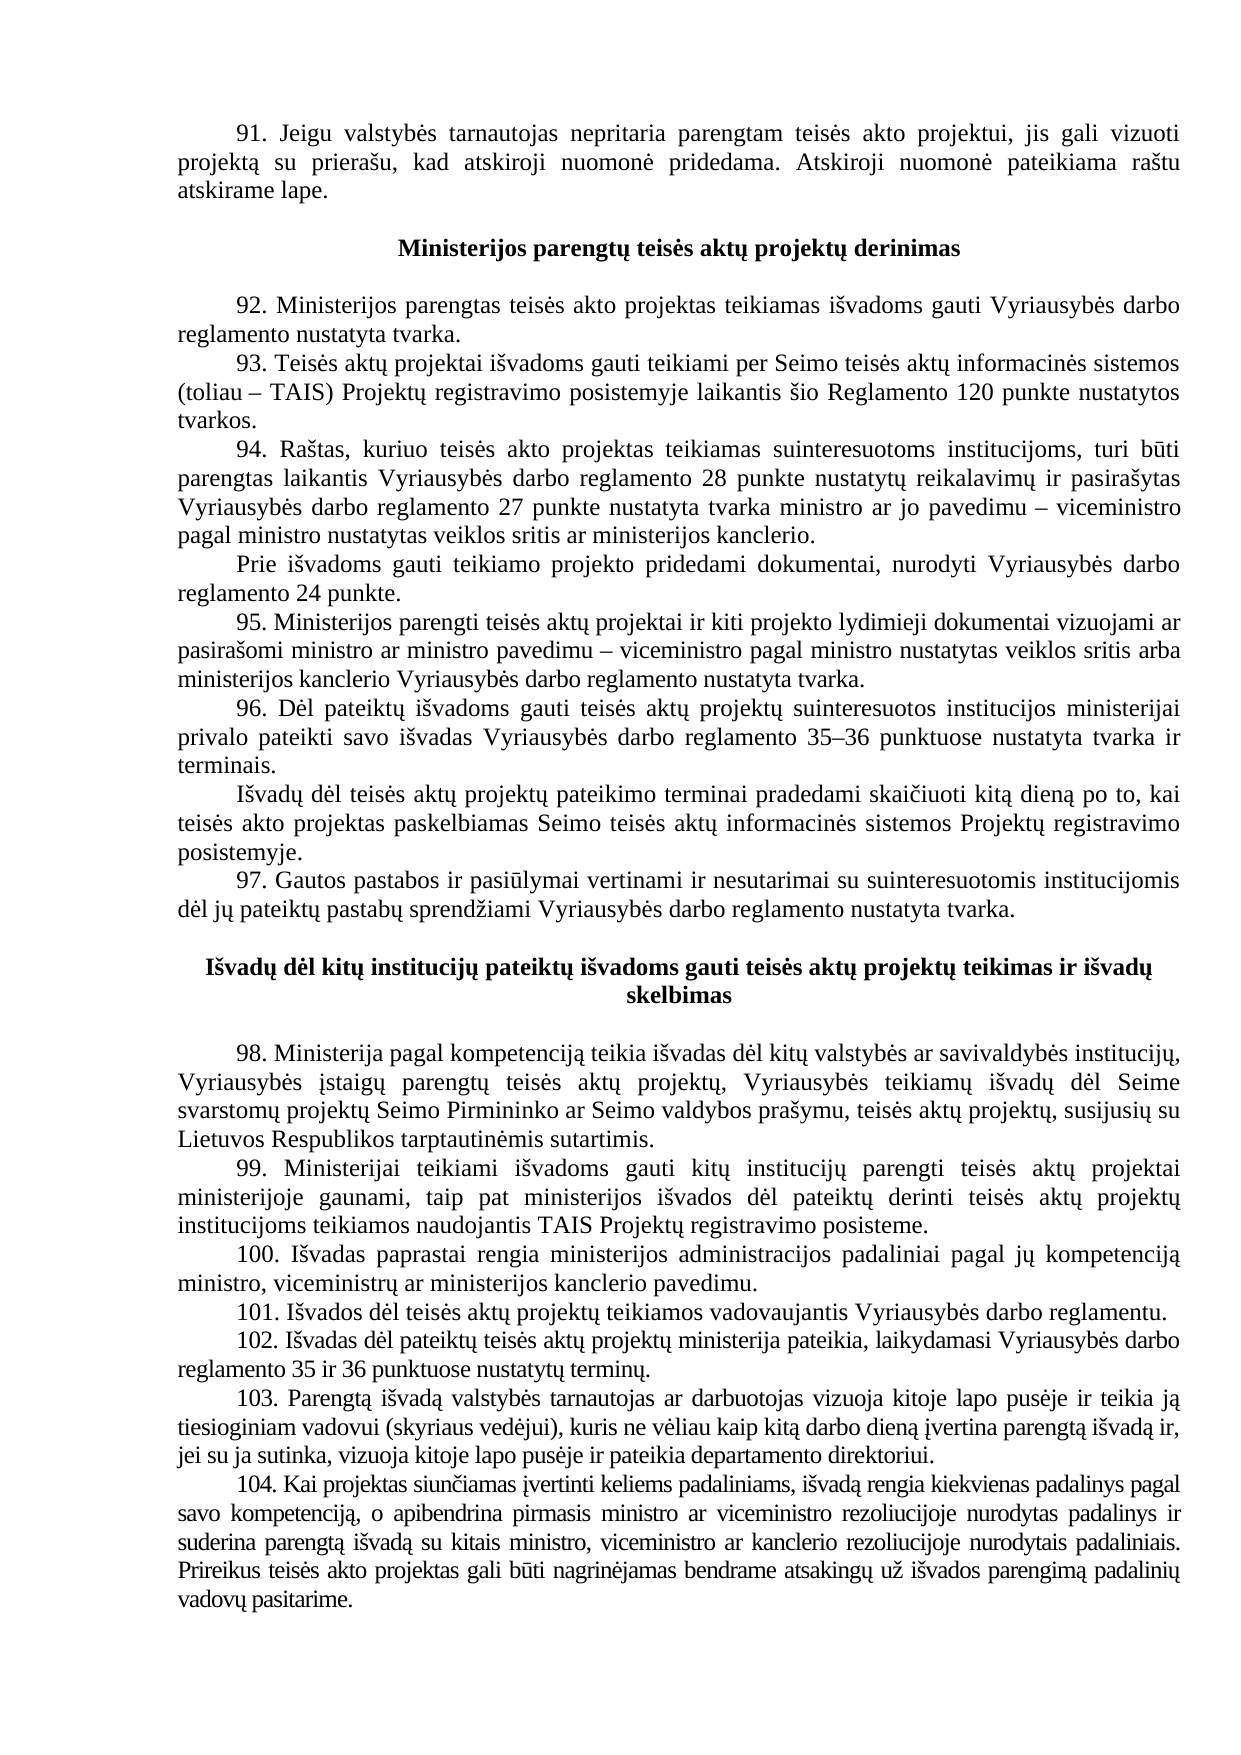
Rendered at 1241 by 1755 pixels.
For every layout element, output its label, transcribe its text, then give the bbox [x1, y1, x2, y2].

text Ministerijos parengtų teisės aktų projektų derinimas [177, 233, 1181, 262]
text 95. Ministerijos parengti teisės aktų projektai ir kiti projekto lydimieji dokumentai vizuojami ar pasirašomi ministro ar ministro pavedimu – viceministro pagal ministro nustatytas veiklos sritis arba ministerijos kanclerio Vyriausybės darbo reglamento nustatyta tvarka. [177, 607, 1181, 693]
text Prie išvadoms gauti teikiamo projekto pridedami dokumentai, nurodyti Vyriausybės darbo reglamento 24 punkte. [177, 549, 1181, 607]
text 97. Gautos pastabos ir pasiūlymai vertinami ir nesutarimai su suinteresuotomis institucijomis dėl jų pateiktų pastabų sprendžiami Vyriausybės darbo reglamento nustatyta tvarka. [177, 866, 1181, 923]
text Išvadų dėl kitų institucijų pateiktų išvadoms gauti teisės aktų projektų teikimas ir išvadų skelbimas [177, 952, 1181, 1009]
text 91. Jeigu valstybės tarnautojas nepritaria parengtam teisės akto projektui, jis gali vizuoti projektą su prierašu, kad atskiroji nuomonė pridedama. Atskiroji nuomonė pateikiama raštu atskirame lape. [177, 118, 1181, 204]
text 98. Ministerija pagal kompetenciją teikia išvadas dėl kitų valstybės ar savivaldybės institucijų, Vyriausybės įstaigų parengtų teisės aktų projektų, Vyriausybės teikiamų išvadų dėl Seime svarstomų projektų Seimo Pirmininko ar Seimo valdybos prašymu, teisės aktų projektų, susijusių su Lietuvos Respublikos tarptautinėmis sutartimis. [177, 1038, 1181, 1153]
text 93. Teisės aktų projektai išvadoms gauti teikiami per Seimo teisės aktų informacinės sistemos (toliau – TAIS) Projektų registravimo posistemyje laikantis šio Reglamento 120 punkte nustatytos tvarkos. [177, 348, 1181, 434]
text 94. Raštas, kuriuo teisės akto projektas teikiamas suinteresuotoms institucijoms, turi būti parengtas laikantis Vyriausybės darbo reglamento 28 punkte nustatytų reikalavimų ir pasirašytas Vyriausybės darbo reglamento 27 punkte nustatyta tvarka ministro ar jo pavedimu – viceministro pagal ministro nustatytas veiklos sritis ar ministerijos kanclerio. [177, 434, 1181, 549]
text 101. Išvados dėl teisės aktų projektų teikiamos vadovaujantis Vyriausybės darbo reglamentu. [177, 1297, 1181, 1326]
text 102. Išvadas dėl pateiktų teisės aktų projektų ministerija pateikia, laikydamasi Vyriausybės darbo reglamento 35 ir 36 punktuose nustatytų terminų. [177, 1326, 1181, 1383]
text 100. Išvadas paprastai rengia ministerijos administracijos padaliniai pagal jų kompetenciją ministro, viceministrų ar ministerijos kanclerio pavedimu. [177, 1239, 1181, 1297]
text 103. Parengtą išvadą valstybės tarnautojas ar darbuotojas vizuoja kitoje lapo pusėje ir teikia ją tiesioginiam vadovui (skyriaus vedėjui), kuris ne vėliau kaip kitą darbo dieną įvertina parengtą išvadą ir, jei su ja sutinka, vizuoja kitoje lapo pusėje ir pateikia departamento direktoriui. [177, 1383, 1181, 1469]
text Išvadų dėl teisės aktų projektų pateikimo terminai pradedami skaičiuoti kitą dieną po to, kai teisės akto projektas paskelbiamas Seimo teisės aktų informacinės sistemos Projektų registravimo posistemyje. [177, 779, 1181, 866]
text 92. Ministerijos parengtas teisės akto projektas teikiamas išvadoms gauti Vyriausybės darbo reglamento nustatyta tvarka. [177, 291, 1181, 348]
text 96. Dėl pateiktų išvadoms gauti teisės aktų projektų suinteresuotos institucijos ministerijai privalo pateikti savo išvadas Vyriausybės darbo reglamento 35–36 punktuose nustatyta tvarka ir terminais. [177, 693, 1181, 779]
text 104. Kai projektas siunčiamas įvertinti keliems padaliniams, išvadą rengia kiekvienas padalinys pagal savo kompetenciją, o apibendrina pirmasis ministro ar viceministro rezoliucijoje nurodytas padalinys ir suderina parengtą išvadą su kitais ministro, viceministro ar kanclerio rezoliucijoje nurodytais padaliniais. Prireikus teisės akto projektas gali būti nagrinėjamas bendrame atsakingų už išvados parengimą padalinių vadovų pasitarime. [177, 1469, 1181, 1613]
text 99. Ministerijai teikiami išvadoms gauti kitų institucijų parengti teisės aktų projektai ministerijoje gaunami, taip pat ministerijos išvados dėl pateiktų derinti teisės aktų projektų institucijoms teikiamos naudojantis TAIS Projektų registravimo posisteme. [177, 1153, 1181, 1239]
